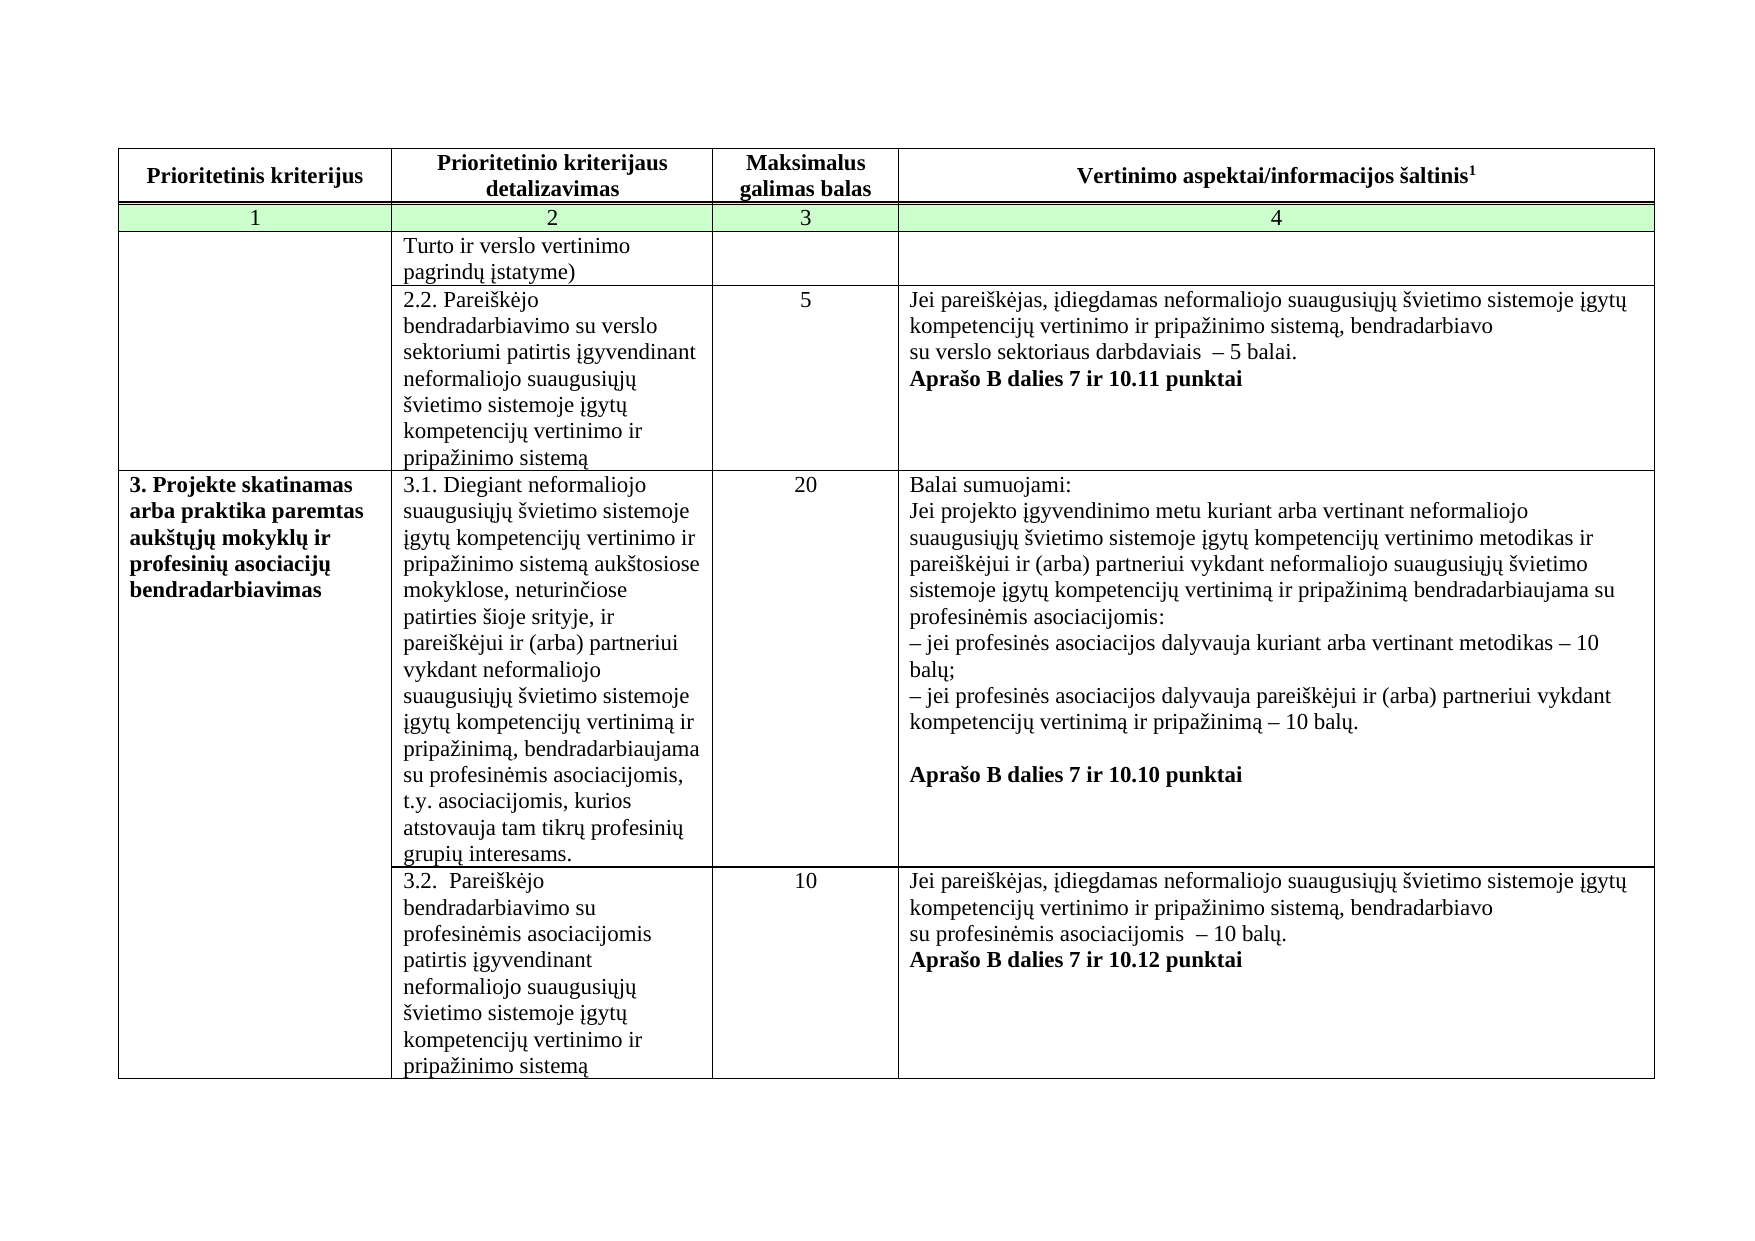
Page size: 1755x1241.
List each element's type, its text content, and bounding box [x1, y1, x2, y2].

table_header Vertinimo aspektai/informacijos šaltinis1 [899, 149, 1654, 201]
table_cell 2 [392, 205, 712, 231]
table_cell 20 [713, 471, 898, 866]
table_cell 3.1. Diegiant neformaliojo suaugusiųjų švietimo sistemoje įgytų kompetencijų vertinimo ir pripažinimo sistemą aukštosiose mokyklose, neturinčiose patirties šioje srityje, ir pareiškėjui ir (arba) partneriui vykdant neformaliojo suaugusiųjų švietimo sistemoje įgytų kompetencijų vertinimą ir pripažinimą, bendradarbiaujama su profesinėmis asociacijomis, t.y. asociacijomis, kurios atstovauja tam tikrų profesinių grupių interesams. [392, 471, 712, 866]
table_cell 3.2. Pareiškėjo bendradarbiavimo su profesinėmis asociacijomis patirtis įgyvendinant neformaliojo suaugusiųjų švietimo sistemoje įgytų kompetencijų vertinimo ir pripažinimo sistemą [392, 868, 712, 1078]
table_cell [899, 232, 1654, 284]
table_cell 3 [713, 205, 898, 231]
table_cell 3. Projekte skatinamas arba praktika paremtas aukštųjų mokyklų ir profesinių asociacijų bendradarbiavimas [119, 471, 391, 1078]
table_header Prioritetinis kriterijus [119, 149, 391, 201]
table_cell 10 [713, 868, 898, 1078]
table_cell 4 [899, 205, 1654, 231]
table_cell [119, 232, 391, 470]
table_cell 2.2. Pareiškėjo bendradarbiavimo su verslo sektoriumi patirtis įgyvendinant neformaliojo suaugusiųjų švietimo sistemoje įgytų kompetencijų vertinimo ir pripažinimo sistemą [392, 286, 712, 470]
table_cell 1 [119, 205, 391, 231]
table_header Prioritetinio kriterijaus detalizavimas [392, 149, 712, 201]
table_cell [713, 232, 898, 284]
table_cell 5 [713, 286, 898, 470]
table_cell Jei pareiškėjas, įdiegdamas neformaliojo suaugusiųjų švietimo sistemoje įgytų kompetencijų vertinimo ir pripažinimo sistemą, bendradarbiavo su profesinėmis asociacijomis – 10 balų. Aprašo B dalies 7 ir 10.12 punktai [899, 868, 1654, 1078]
table_cell Jei pareiškėjas, įdiegdamas neformaliojo suaugusiųjų švietimo sistemoje įgytų kompetencijų vertinimo ir pripažinimo sistemą, bendradarbiavo su verslo sektoriaus darbdaviais – 5 balai. Aprašo B dalies 7 ir 10.11 punktai [899, 286, 1654, 470]
table_cell Balai sumuojami: Jei projekto įgyvendinimo metu kuriant arba vertinant neformaliojo suaugusiųjų švietimo sistemoje įgytų kompetencijų vertinimo metodikas ir pareiškėjui ir (arba) partneriui vykdant neformaliojo suaugusiųjų švietimo sistemoje įgytų kompetencijų vertinimą ir pripažinimą bendradarbiaujama su profesinėmis asociacijomis: – jei profesinės asociacijos dalyvauja kuriant arba vertinant metodikas – 10 balų; – jei profesinės asociacijos dalyvauja pareiškėjui ir (arba) partneriui vykdant kompetencijų vertinimą ir pripažinimą – 10 balų. Aprašo B dalies 7 ir 10.10 punktai [899, 471, 1654, 866]
table_cell Turto ir verslo vertinimo pagrindų įstatyme) [392, 232, 712, 284]
table_header Maksimalus galimas balas [713, 149, 898, 201]
